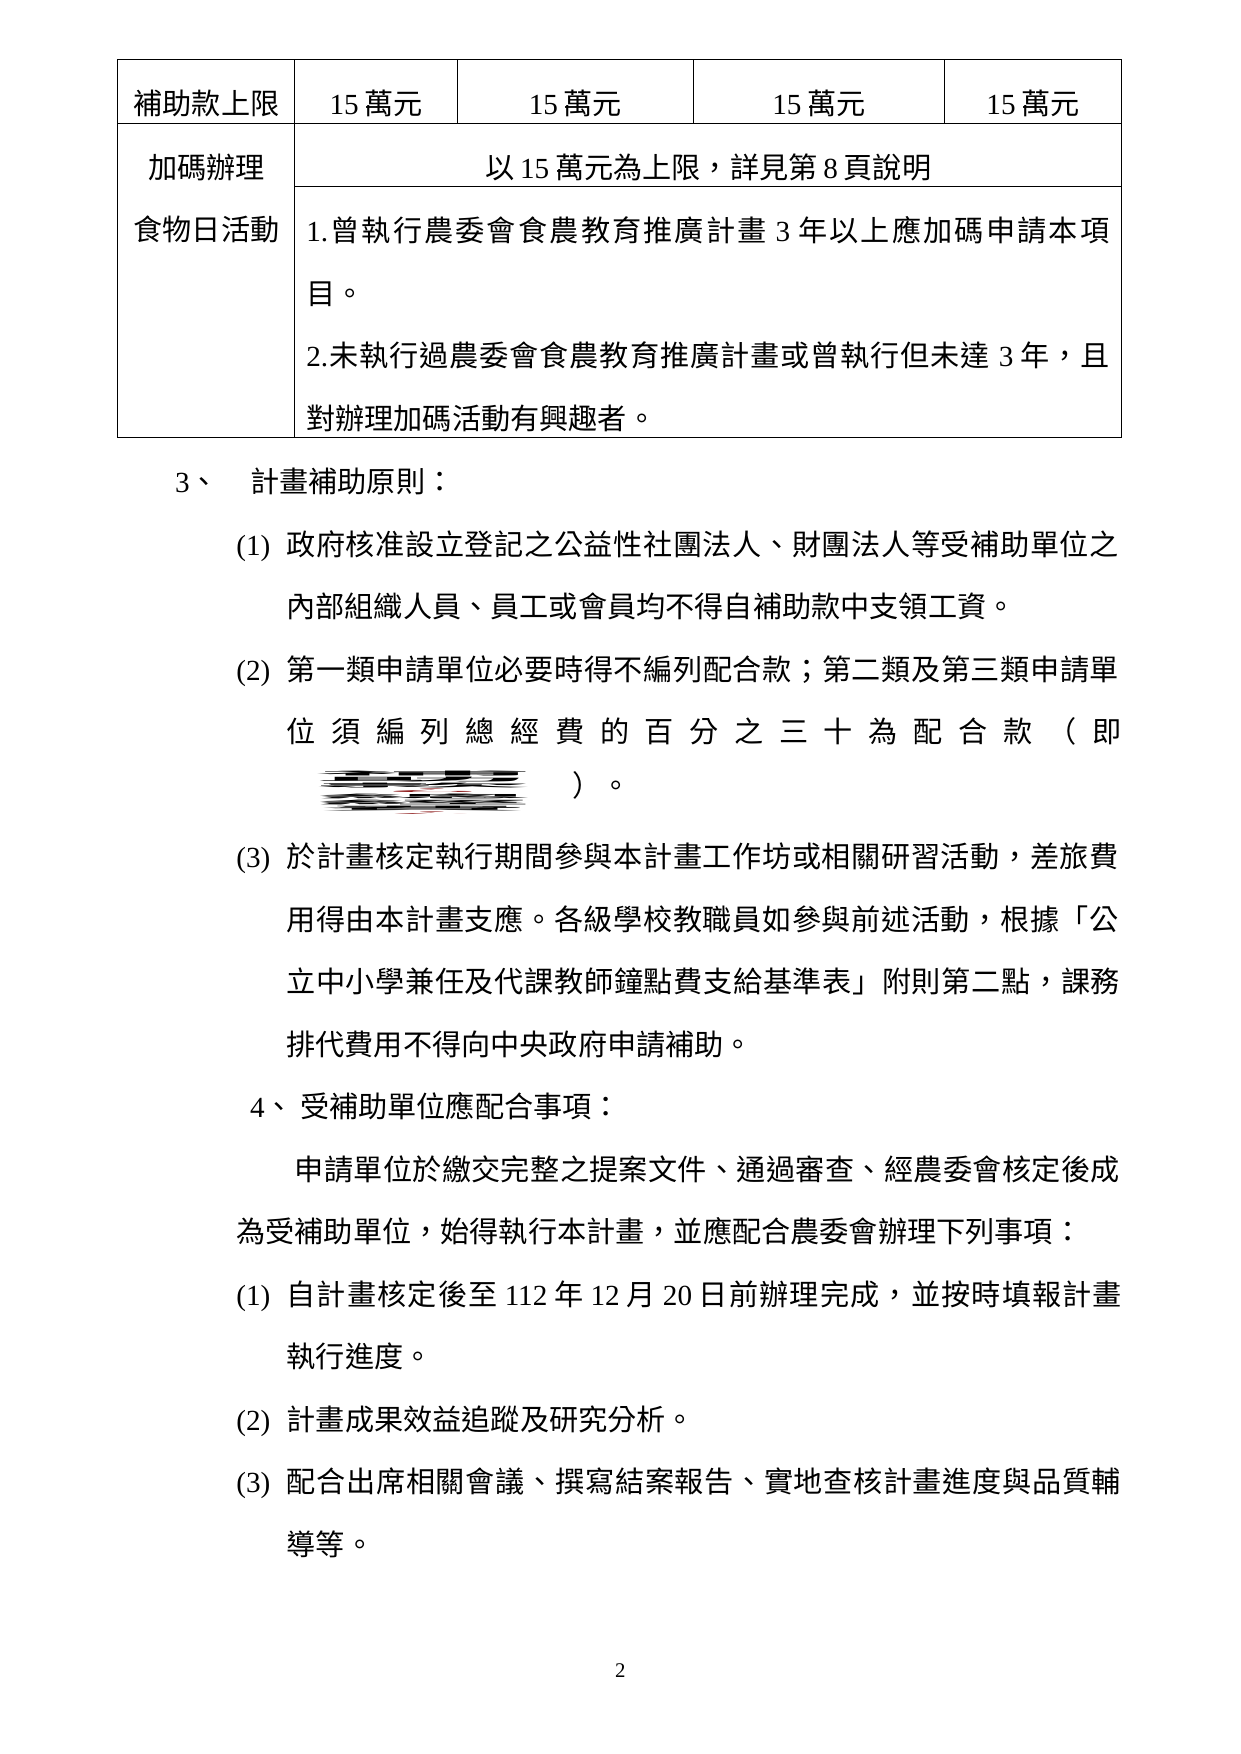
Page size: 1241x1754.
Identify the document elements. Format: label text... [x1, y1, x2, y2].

list 自計畫核定後至112年12月20日前辦理完成，並按時填報計畫執行進度。 [236, 1251, 1122, 1376]
list 於計畫核定執行期間參與本計畫工作坊或相關研習活動，差旅費用得由本計畫支應。各級學校教職員如參與前述活動，根據「公立中小學兼任及代課教師鐘點費支給基準表」附則第二點，課務排代費用不得向中央政府申請補助。 [236, 813, 1122, 1063]
table_cell 1.曾執行農委會食農教育推廣計畫3年以上應加碼申請本項目。 2.未執行過農委會食農教育推廣計畫或曾執行但未達3年，且對辦理加碼活動有興趣者。 [295, 187, 1121, 437]
text 申請單位於繳交完整之提案文件、通過審查、經農委會核定後成為受補助單位，始得執行本計畫，並應配合農委會辦理下列事項： [236, 1126, 1122, 1251]
list 政府核准設立登記之公益性社團法人、財團法人等受補助單位之內部組織人員、員工或會員均不得自補助款中支領工資。 [236, 501, 1122, 626]
table_cell 15萬元 [945, 60, 1121, 123]
table_cell 15萬元 [295, 60, 457, 123]
table_cell 以15萬元為上限，詳見第8頁說明 [295, 124, 1121, 186]
table_cell 15萬元 [458, 60, 693, 123]
table_cell 加碼辦理 食物日活動 [118, 124, 294, 437]
list 計畫補助原則： [175, 438, 1122, 501]
list 第一類申請單位必要時得不編列配合款；第二類及第三類申請單位須編列總經費的百分之三十為配合款（即）。 [236, 626, 1122, 813]
table_cell 15萬元 [694, 60, 944, 123]
list 配合出席相關會議、撰寫結案報告、實地查核計畫進度與品質輔導等。 [236, 1438, 1122, 1563]
list 受補助單位應配合事項： [250, 1063, 1122, 1126]
table_cell 補助款上限 [118, 60, 294, 123]
list 計畫成果效益追蹤及研究分析。 [236, 1376, 1122, 1438]
